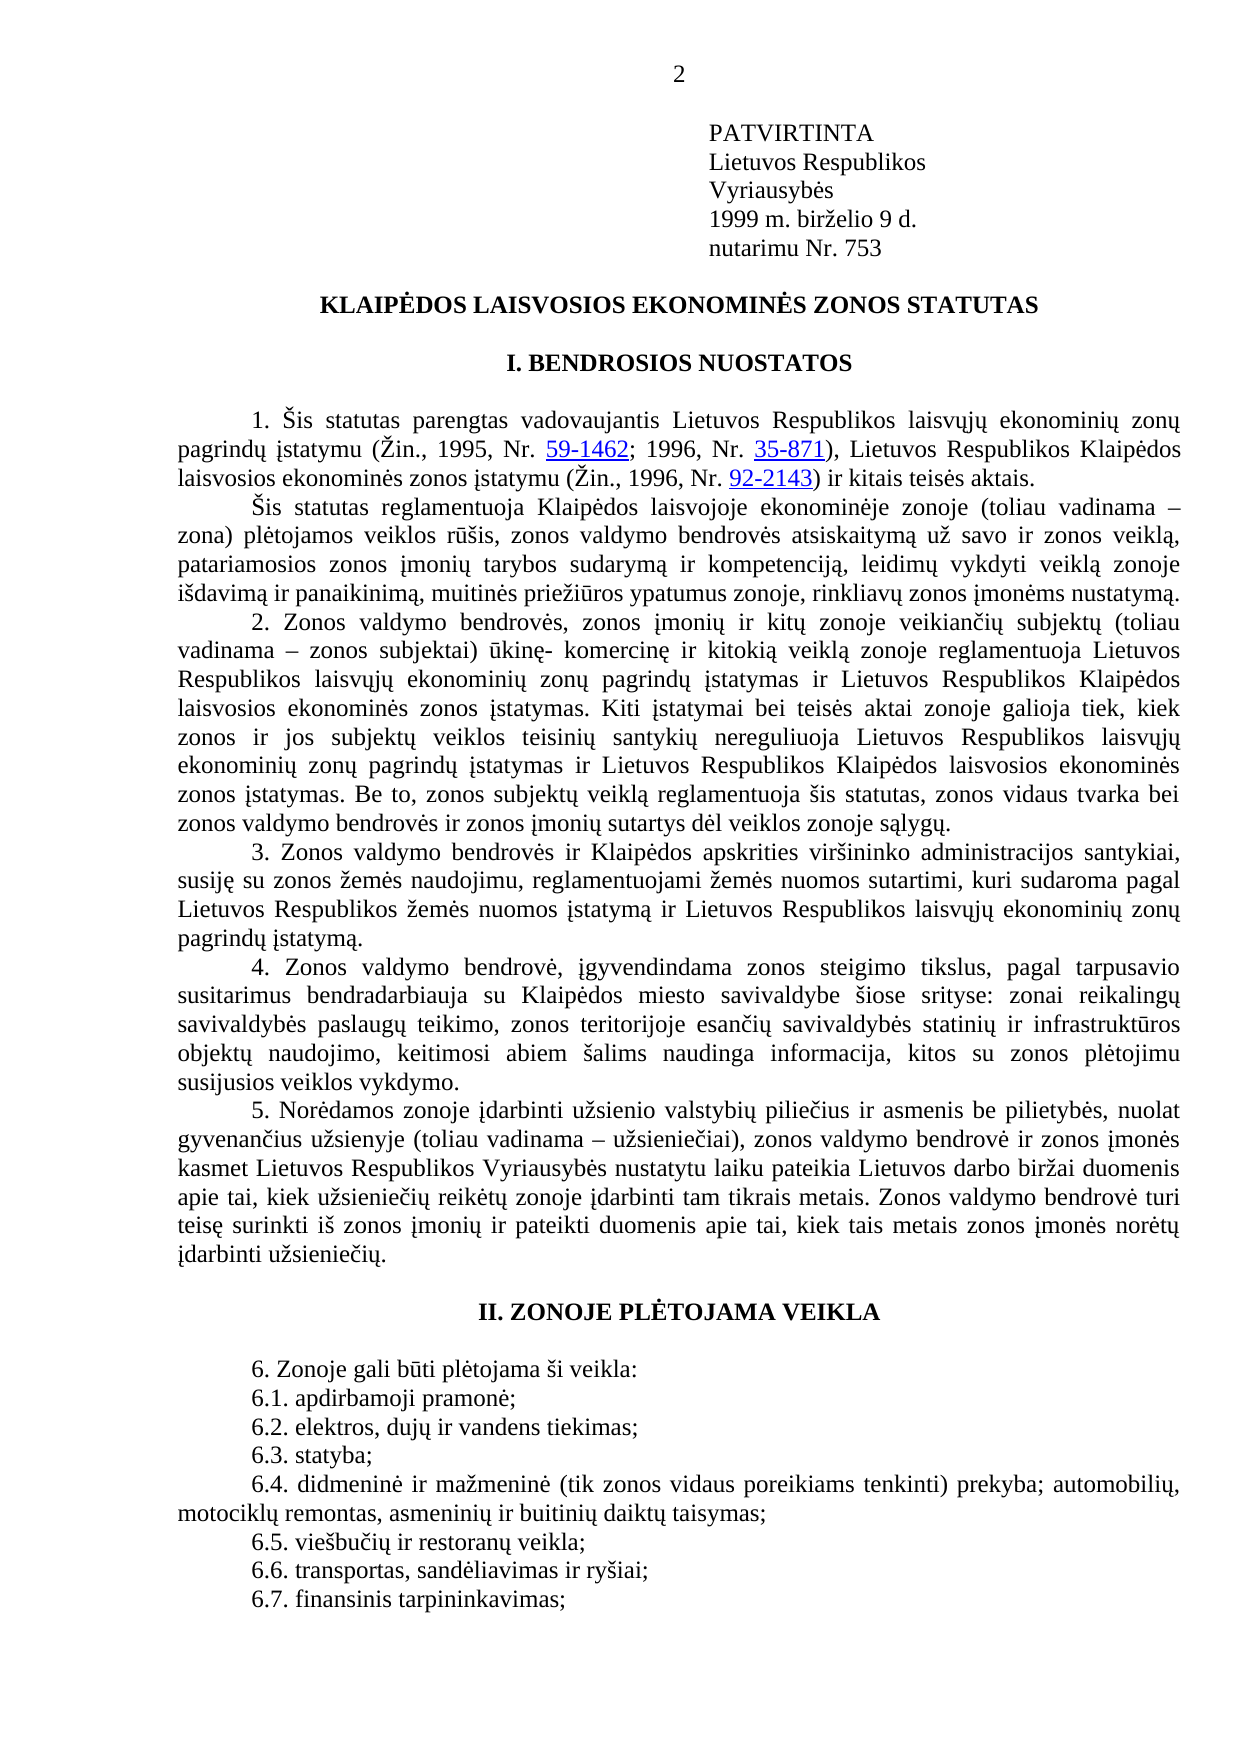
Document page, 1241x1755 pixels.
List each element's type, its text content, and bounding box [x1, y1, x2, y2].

text nutarimu Nr. 753 [177, 233, 1181, 262]
text I. BENDROSIOS NUOSTATOS [177, 348, 1181, 377]
text 6.3. statyba; [177, 1441, 1181, 1469]
text 6.5. viešbučių ir restoranų veikla; [177, 1527, 1181, 1556]
text 6. Zonoje gali būti plėtojama ši veikla: [177, 1354, 1181, 1383]
text 3. Zonos valdymo bendrovės ir Klaipėdos apskrities viršininko administracijos santykiai, susiję su zonos žemės naudojimu, reglamentuojami žemės nuomos sutartimi, kuri sudaroma pagal Lietuvos Respublikos žemės nuomos įstatymą ir Lietuvos Respublikos laisvųjų ekonominių zonų pagrindų įstatymą. [177, 837, 1181, 952]
text Šis statutas reglamentuoja Klaipėdos laisvojoje ekonominėje zonoje (toliau vadinama – zona) plėtojamos veiklos rūšis, zonos valdymo bendrovės atsiskaitymą už savo ir zonos veiklą, patariamosios zonos įmonių tarybos sudarymą ir kompetenciją, leidimų vykdyti veiklą zonoje išdavimą ir panaikinimą, muitinės priežiūros ypatumus zonoje, rinkliavų zonos įmonėms nustatymą. [177, 492, 1181, 607]
text 5. Norėdamos zonoje įdarbinti užsienio valstybių piliečius ir asmenis be pilietybės, nuolat gyvenančius užsienyje (toliau vadinama – užsieniečiai), zonos valdymo bendrovė ir zonos įmonės kasmet Lietuvos Respublikos Vyriausybės nustatytu laiku pateikia Lietuvos darbo biržai duomenis apie tai, kiek užsieniečių reikėtų zonoje įdarbinti tam tikrais metais. Zonos valdymo bendrovė turi teisę surinkti iš zonos įmonių ir pateikti duomenis apie tai, kiek tais metais zonos įmonės norėtų įdarbinti užsieniečių. [177, 1096, 1181, 1268]
text Vyriausybės [177, 176, 1181, 204]
text 6.4. didmeninė ir mažmeninė (tik zonos vidaus poreikiams tenkinti) prekyba; automobilių, motociklų remontas, asmeninių ir buitinių daiktų taisymas; [177, 1469, 1181, 1527]
text 2. Zonos valdymo bendrovės, zonos įmonių ir kitų zonoje veikiančių subjektų (toliau vadinama – zonos subjektai) ūkinę- komercinę ir kitokią veiklą zonoje reglamentuoja Lietuvos Respublikos laisvųjų ekonominių zonų pagrindų įstatymas ir Lietuvos Respublikos Klaipėdos laisvosios ekonominės zonos įstatymas. Kiti įstatymai bei teisės aktai zonoje galioja tiek, kiek zonos ir jos subjektų veiklos teisinių santykių nereguliuoja Lietuvos Respublikos laisvųjų ekonominių zonų pagrindų įstatymas ir Lietuvos Respublikos Klaipėdos laisvosios ekonominės zonos įstatymas. Be to, zonos subjektų veiklą reglamentuoja šis statutas, zonos vidaus tvarka bei zonos valdymo bendrovės ir zonos įmonių sutartys dėl veiklos zonoje sąlygų. [177, 607, 1181, 837]
text KLAIPĖDOS LAISVOSIOS EKONOMINĖS ZONOS STATUTAS [177, 291, 1181, 319]
text 6.2. elektros, dujų ir vandens tiekimas; [177, 1412, 1181, 1441]
text PATVIRTINTA [709, 118, 1181, 147]
text 1. Šis statutas parengtas vadovaujantis Lietuvos Respublikos laisvųjų ekonominių zonų pagrindų įstatymu (Žin., 1995, Nr. 59-1462; 1996, Nr. 35-871), Lietuvos Respublikos Klaipėdos laisvosios ekonominės zonos įstatymu (Žin., 1996, Nr. 92-2143) ir kitais teisės aktais. [177, 406, 1181, 492]
text 4. Zonos valdymo bendrovė, įgyvendindama zonos steigimo tikslus, pagal tarpusavio susitarimus bendradarbiauja su Klaipėdos miesto savivaldybe šiose srityse: zonai reikalingų savivaldybės paslaugų teikimo, zonos teritorijoje esančių savivaldybės statinių ir infrastruktūros objektų naudojimo, keitimosi abiem šalims naudinga informacija, kitos su zonos plėtojimu susijusios veiklos vykdymo. [177, 952, 1181, 1096]
text II. ZONOJE PLĖTOJAMA VEIKLA [177, 1297, 1181, 1326]
text 6.7. finansinis tarpininkavimas; [177, 1584, 1181, 1613]
text 6.6. transportas, sandėliavimas ir ryšiai; [177, 1556, 1181, 1584]
text 6.1. apdirbamoji pramonė; [177, 1383, 1181, 1412]
text 1999 m. birželio 9 d. [177, 204, 1181, 233]
text Lietuvos Respublikos [177, 147, 1181, 176]
